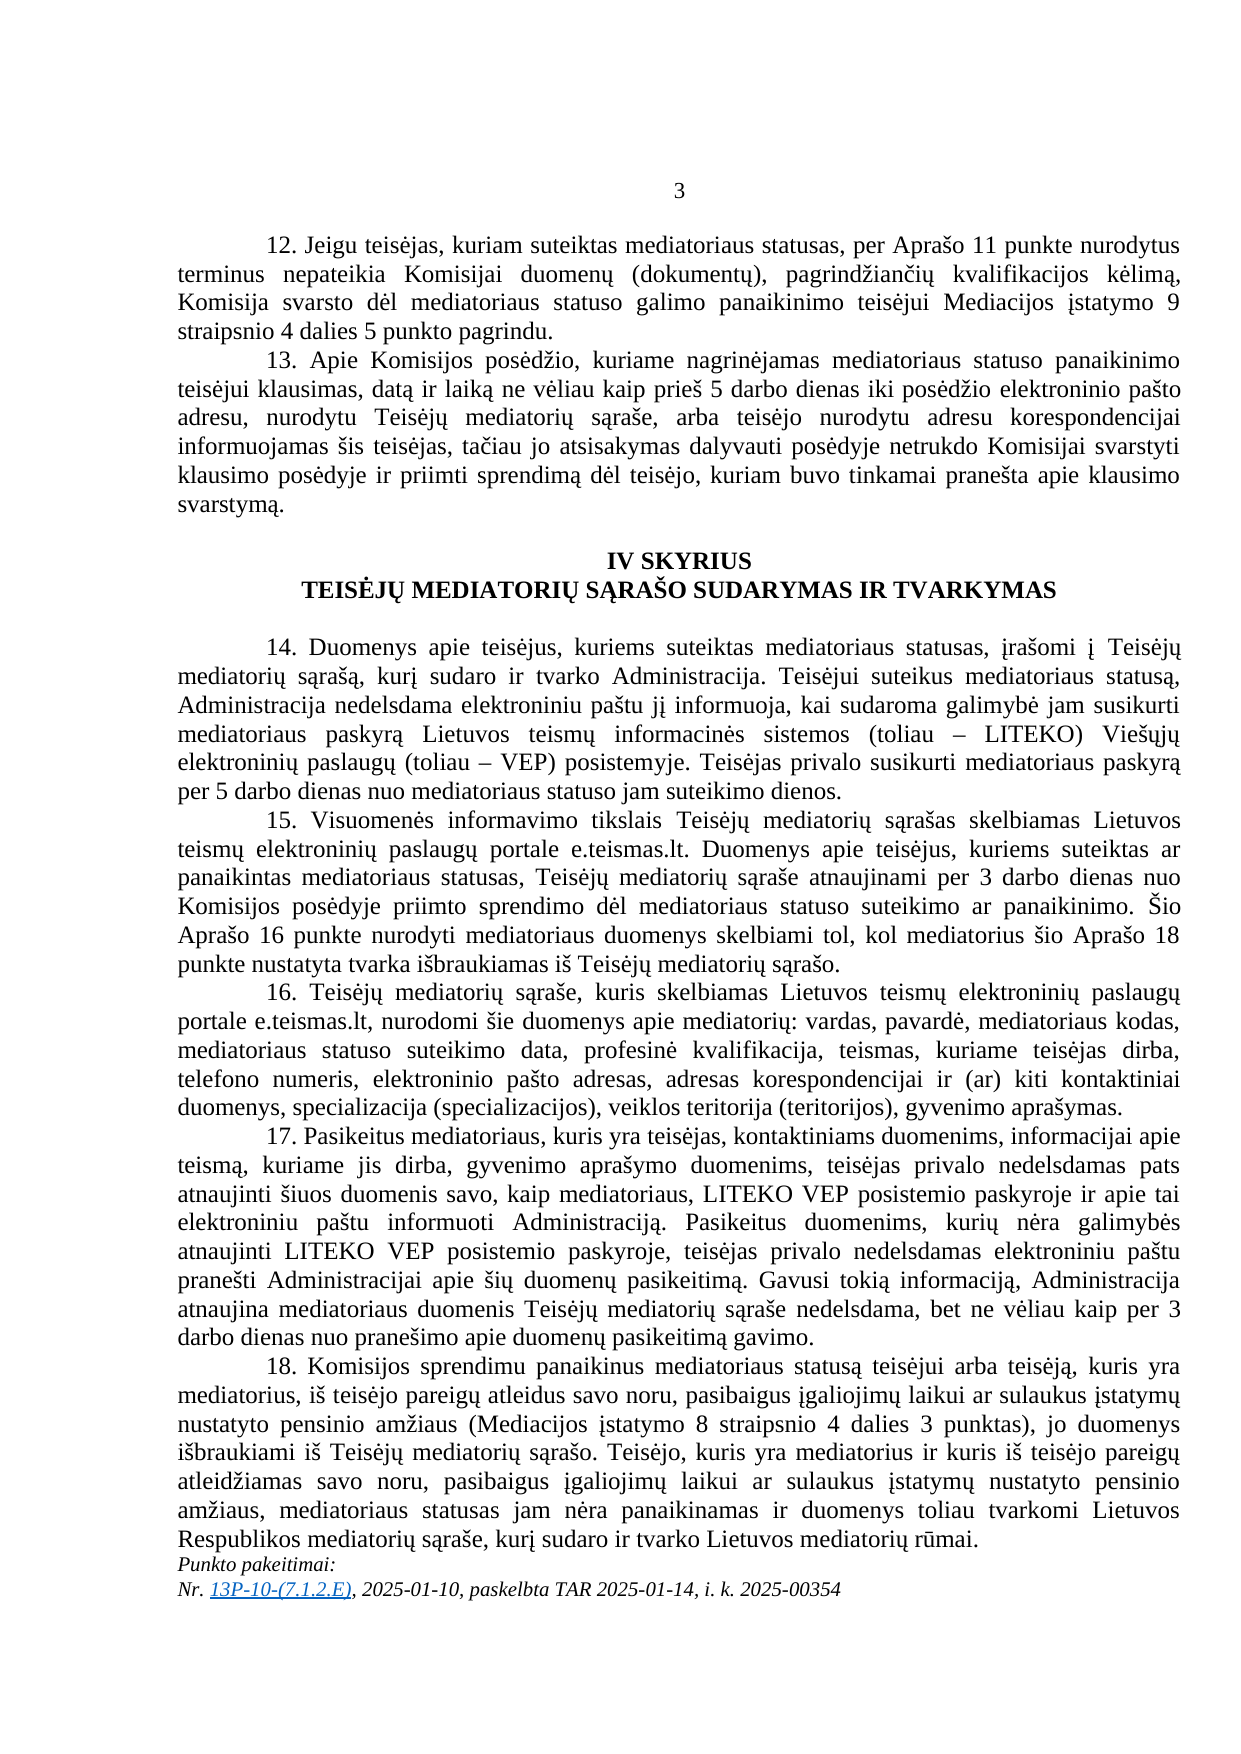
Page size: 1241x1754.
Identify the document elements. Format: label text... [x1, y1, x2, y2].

text Nr. 13P-10-(7.1.2.E), 2025-01-10, paskelbta TAR 2025-01-14, i. k. 2025-00354 [177, 1576, 1181, 1601]
text 13. Apie Komisijos posėdžio, kuriame nagrinėjamas mediatoriaus statuso panaikinimo teisėjui klausimas, datą ir laiką ne vėliau kaip prieš 5 darbo dienas iki posėdžio elektroninio pašto adresu, nurodytu Teisėjų mediatorių sąraše, arba teisėjo nurodytu adresu korespondencijai informuojamas šis teisėjas, tačiau jo atsisakymas dalyvauti posėdyje netrukdo Komisijai svarstyti klausimo posėdyje ir priimti sprendimą dėl teisėjo, kuriam buvo tinkamai pranešta apie klausimo svarstymą. [177, 345, 1181, 517]
text 12. Jeigu teisėjas, kuriam suteiktas mediatoriaus statusas, per Aprašo 11 punkte nurodytus terminus nepateikia Komisijai duomenų (dokumentų), pagrindžiančių kvalifikacijos kėlimą, Komisija svarsto dėl mediatoriaus statuso galimo panaikinimo teisėjui Mediacijos įstatymo 9 straipsnio 4 dalies 5 punkto pagrindu. [177, 230, 1181, 345]
text 14. Duomenys apie teisėjus, kuriems suteiktas mediatoriaus statusas, įrašomi į Teisėjų mediatorių sąrašą, kurį sudaro ir tvarko Administracija. Teisėjui suteikus mediatoriaus statusą, Administracija nedelsdama elektroniniu paštu jį informuoja, kai sudaroma galimybė jam susikurti mediatoriaus paskyrą Lietuvos teismų informacinės sistemos (toliau – LITEKO) Viešųjų elektroninių paslaugų (toliau – VEP) posistemyje. Teisėjas privalo susikurti mediatoriaus paskyrą per 5 darbo dienas nuo mediatoriaus statuso jam suteikimo dienos. [177, 632, 1181, 805]
text 18. Komisijos sprendimu panaikinus mediatoriaus statusą teisėjui arba teisėją, kuris yra mediatorius, iš teisėjo pareigų atleidus savo noru, pasibaigus įgaliojimų laikui ar sulaukus įstatymų nustatyto pensinio amžiaus (Mediacijos įstatymo 8 straipsnio 4 dalies 3 punktas), jo duomenys išbraukiami iš Teisėjų mediatorių sąrašo. Teisėjo, kuris yra mediatorius ir kuris iš teisėjo pareigų atleidžiamas savo noru, pasibaigus įgaliojimų laikui ar sulaukus įstatymų nustatyto pensinio amžiaus, mediatoriaus statusas jam nėra panaikinamas ir duomenys toliau tvarkomi Lietuvos Respublikos mediatorių sąraše, kurį sudaro ir tvarko Lietuvos mediatorių rūmai. [177, 1351, 1181, 1552]
text TEISĖJŲ MEDIATORIŲ SĄRAŠO SUDARYMAS IR TVARKYMAS [177, 575, 1181, 604]
text 17. Pasikeitus mediatoriaus, kuris yra teisėjas, kontaktiniams duomenims, informacijai apie teismą, kuriame jis dirba, gyvenimo aprašymo duomenims, teisėjas privalo nedelsdamas pats atnaujinti šiuos duomenis savo, kaip mediatoriaus, LITEKO VEP posistemio paskyroje ir apie tai elektroniniu paštu informuoti Administraciją. Pasikeitus duomenims, kurių nėra galimybės atnaujinti LITEKO VEP posistemio paskyroje, teisėjas privalo nedelsdamas elektroniniu paštu pranešti Administracijai apie šių duomenų pasikeitimą. Gavusi tokią informaciją, Administracija atnaujina mediatoriaus duomenis Teisėjų mediatorių sąraše nedelsdama, bet ne vėliau kaip per 3 darbo dienas nuo pranešimo apie duomenų pasikeitimą gavimo. [177, 1121, 1181, 1351]
text 15. Visuomenės informavimo tikslais Teisėjų mediatorių sąrašas skelbiamas Lietuvos teismų elektroninių paslaugų portale e.teismas.lt. Duomenys apie teisėjus, kuriems suteiktas ar panaikintas mediatoriaus statusas, Teisėjų mediatorių sąraše atnaujinami per 3 darbo dienas nuo Komisijos posėdyje priimto sprendimo dėl mediatoriaus statuso suteikimo ar panaikinimo. Šio Aprašo 16 punkte nurodyti mediatoriaus duomenys skelbiami tol, kol mediatorius šio Aprašo 18 punkte nustatyta tvarka išbraukiamas iš Teisėjų mediatorių sąrašo. [177, 805, 1181, 977]
text 16. Teisėjų mediatorių sąraše, kuris skelbiamas Lietuvos teismų elektroninių paslaugų portale e.teismas.lt, nurodomi šie duomenys apie mediatorių: vardas, pavardė, mediatoriaus kodas, mediatoriaus statuso suteikimo data, profesinė kvalifikacija, teismas, kuriame teisėjas dirba, telefono numeris, elektroninio pašto adresas, adresas korespondencijai ir (ar) kiti kontaktiniai duomenys, specializacija (specializacijos), veiklos teritorija (teritorijos), gyvenimo aprašymas. [177, 977, 1181, 1121]
text IV SKYRIUS [177, 546, 1181, 575]
text Punkto pakeitimai: [177, 1552, 1181, 1576]
